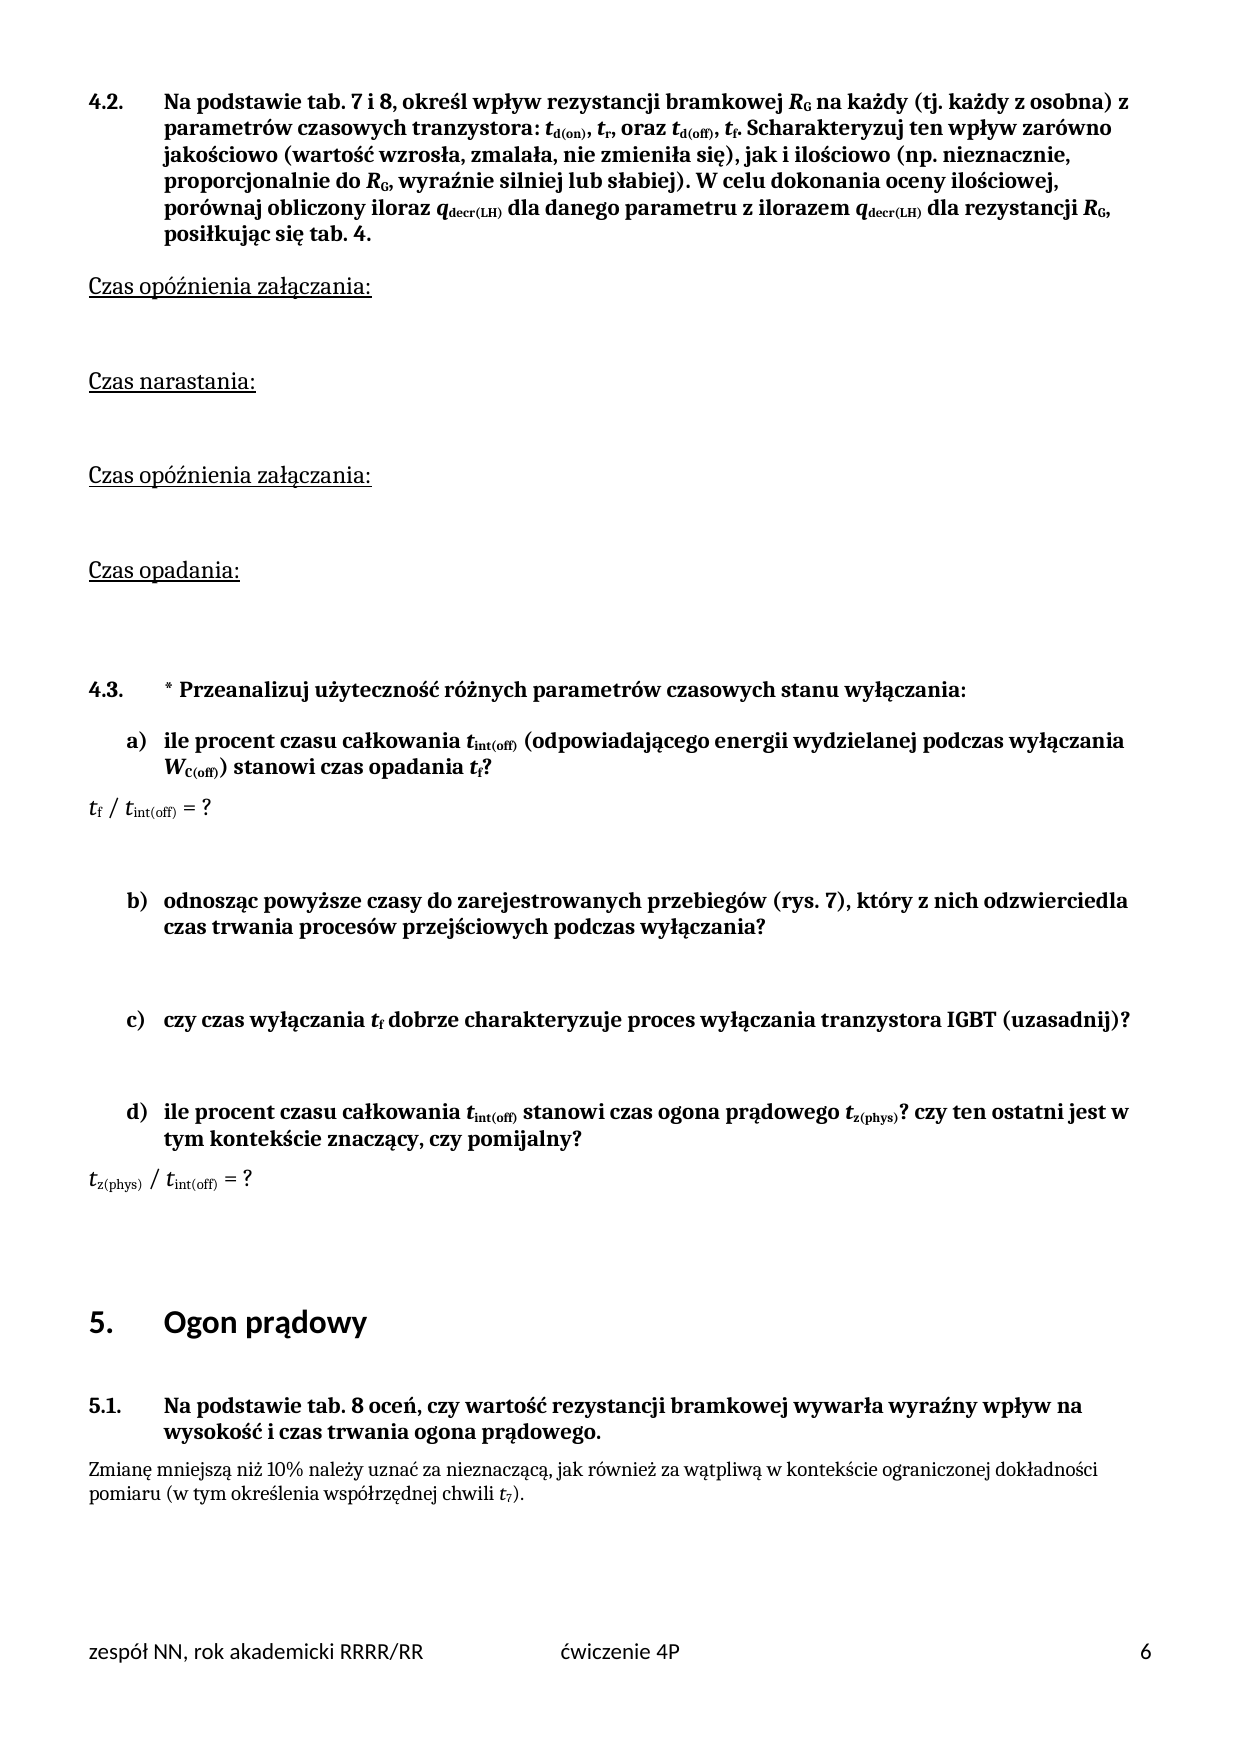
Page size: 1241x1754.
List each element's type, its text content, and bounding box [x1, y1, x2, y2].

subtitle odnosząc powyższe czasy do zarejestrowanych przebiegów (rys. 7), który z nich odzwierciedla czas trwania procesów przejściowych podczas wyłączania? [126, 887, 1152, 940]
text Zmianę mniejszą niż 10% należy uznać za nieznaczącą, jak również za wątpliwą w kontekście ograniczonej dokładności pomiaru (w tym określenia współrzędnej chwili t7). [88, 1458, 1152, 1506]
subtitle Ogon prądowy [88, 1309, 1152, 1342]
subtitle * Przeanalizuj użyteczność różnych parametrów czasowych stanu wyłączania: [88, 676, 1152, 703]
subtitle Czas opóźnienia załączania: [88, 461, 1152, 490]
subtitle Czas opóźnienia załączania: [88, 272, 1152, 301]
subtitle Czas narastania: [88, 367, 1152, 396]
subtitle Na podstawie tab. 7 i 8, określ wpływ rezystancji bramkowej RG na każdy (tj. każdy z osobna) z parametrów czasowych tranzystora: td(on), tr, oraz td(off), t‌f. Scharakteryzuj ten wpływ zarówno jakościowo (wartość wzrosła, zmalała, nie zmieniła się), jak i ilościowo (np. nieznacznie, proporcjonalnie do RG, wyraźnie silniej lub słabiej). W celu dokonania oceny ilościowej, porównaj obliczony iloraz qdecr(LH) dla danego parametru z ilorazem qdecr(LH) dla rezystancji RG, posiłkując się tab. 4. [88, 88, 1152, 247]
subtitle ile procent czasu całkowania t‌int(off) stanowi czas ogona prądowego tz(phys)? czy ten ostatni jest w tym kontekście znaczący, czy pomijalny? [126, 1099, 1152, 1152]
subtitle ile procent czasu całkowania t‌int(off) (odpowiadającego energii wydzielanej podczas wyłączania WC(off)) stanowi czas opadania tf? [126, 727, 1152, 780]
subtitle Czas opadania: [88, 556, 1152, 585]
subtitle Na podstawie tab. 8 oceń, czy wartość rezystancji bramkowej wywarła wyraźny wpływ na wysokość i czas trwania ogona prądowego. [88, 1392, 1152, 1445]
subtitle czy czas wyłączania tf dobrze charakteryzuje proces wyłączania tranzystora IGBT (uzasadnij)? [126, 1006, 1152, 1033]
text tf / t‌int(off) = ? [88, 793, 1152, 822]
text tz(phys) / t‌int(off) = ? [88, 1164, 1152, 1193]
